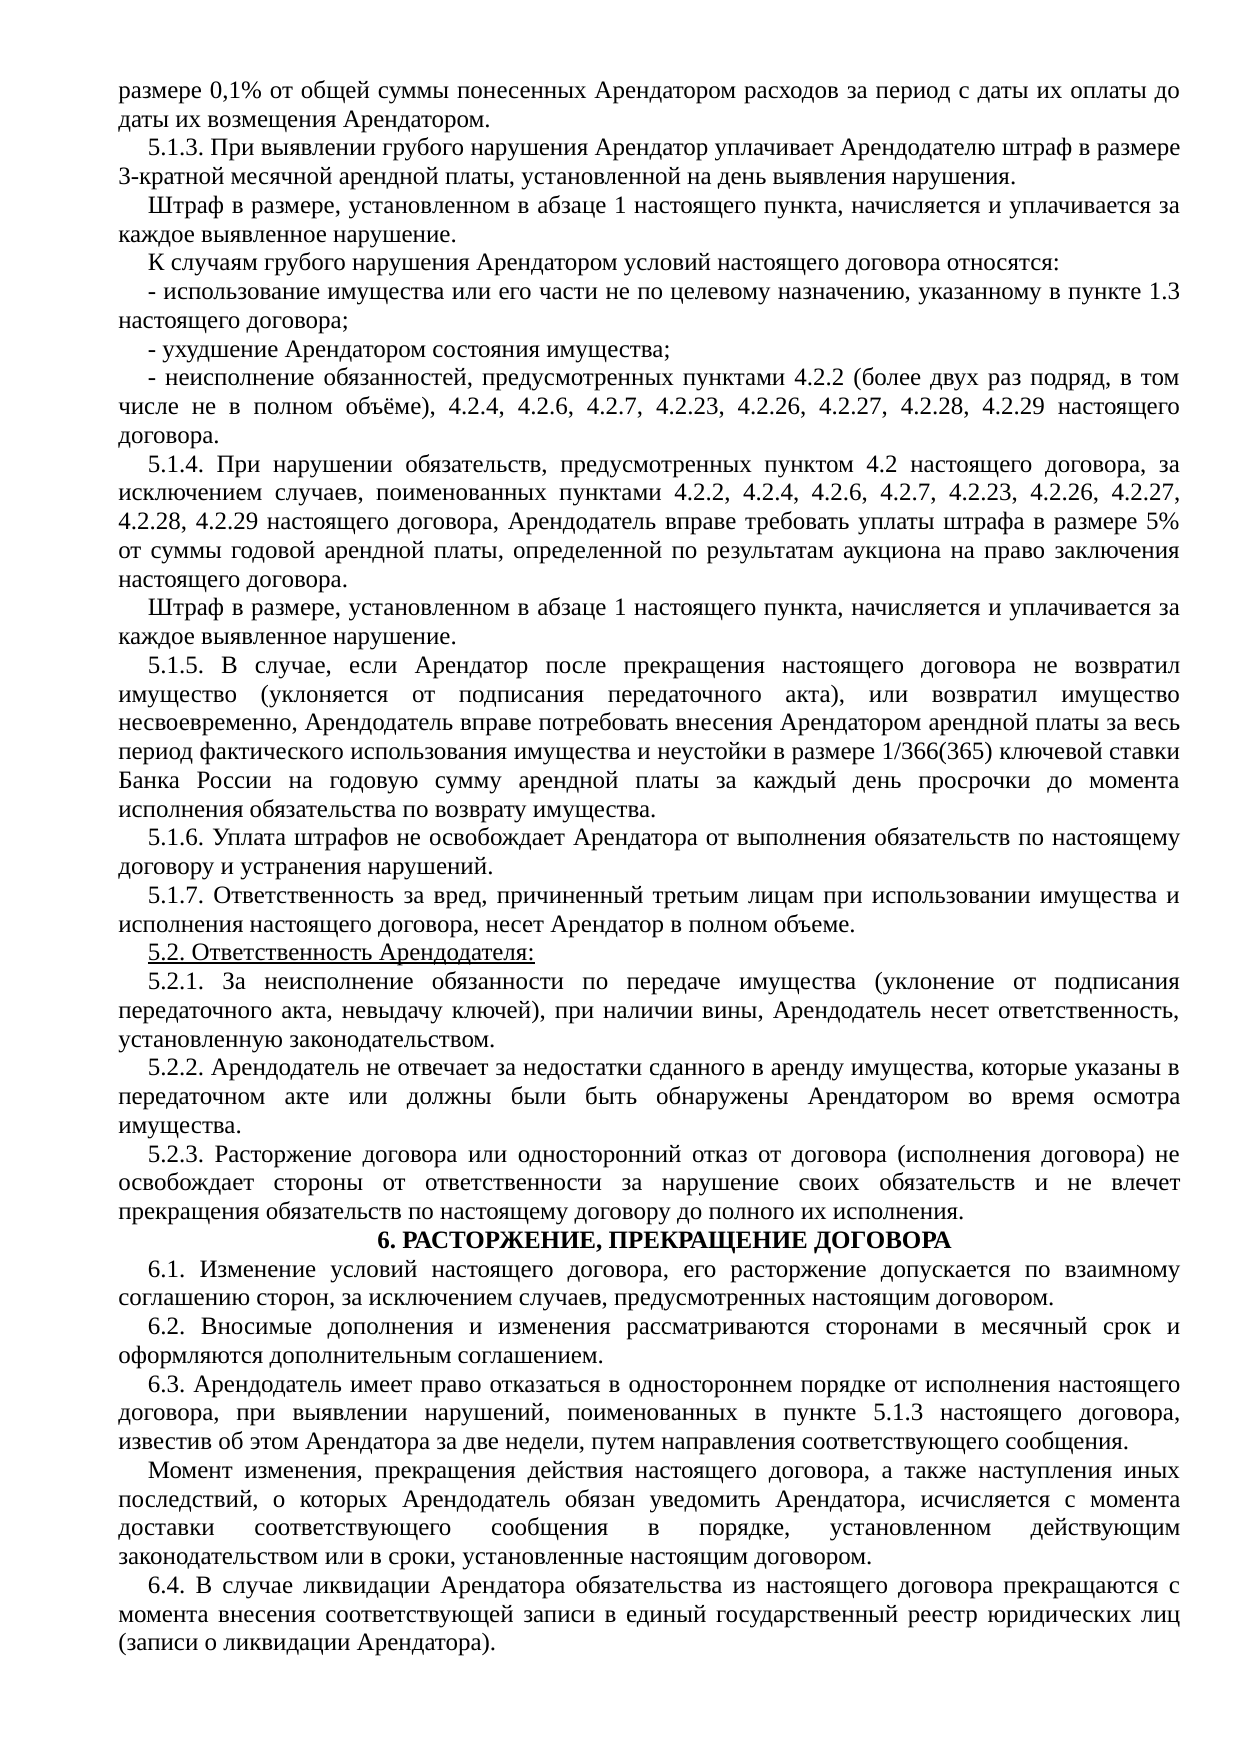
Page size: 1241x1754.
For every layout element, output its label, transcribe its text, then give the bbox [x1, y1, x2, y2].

text Момент изменения, прекращения действия настоящего договора, а также наступления иных последствий, о которых Арендодатель обязан уведомить Арендатора, исчисляется с момента доставки соответствующего сообщения в порядке, установленном действующим законодательством или в сроки, установленные настоящим договором. [118, 1455, 1181, 1570]
text размере 0,1% от общей суммы понесенных Арендатором расходов за период с даты их оплаты до даты их возмещения Арендатором. [118, 75, 1181, 132]
text 5.1.6. Уплата штрафов не освобождает Арендатора от выполнения обязательств по настоящему договору и устранения нарушений. [118, 822, 1181, 880]
text - неисполнение обязанностей, предусмотренных пунктами 4.2.2 (более двух раз подряд, в том числе не в полном объёме), 4.2.4, 4.2.6, 4.2.7, 4.2.23, 4.2.26, 4.2.27, 4.2.28, 4.2.29 настоящего договора. [118, 362, 1181, 449]
text Штраф в размере, установленном в абзаце 1 настоящего пункта, начисляется и уплачивается за каждое выявленное нарушение. [118, 190, 1181, 247]
text 5.2. Ответственность Арендодателя: [118, 937, 1181, 966]
text - использование имущества или его части не по целевому назначению, указанному в пункте 1.3 настоящего договора; [118, 276, 1181, 334]
text 6.4. В случае ликвидации Арендатора обязательства из настоящего договора прекращаются с момента внесения соответствующей записи в единый государственный реестр юридических лиц (записи о ликвидации Арендатора). [118, 1570, 1181, 1656]
text 5.1.5. В случае, если Арендатор после прекращения настоящего договора не возвратил имущество (уклоняется от подписания передаточного акта), или возвратил имущество несвоевременно, Арендодатель вправе потребовать внесения Арендатором арендной платы за весь период фактического использования имущества и неустойки в размере 1/366(365) ключевой ставки Банка России на годовую сумму арендной платы за каждый день просрочки до момента исполнения обязательства по возврату имущества. [118, 650, 1181, 822]
text 6. РАСТОРЖЕНИЕ, ПРЕКРАЩЕНИЕ ДОГОВОРА [118, 1225, 1181, 1254]
text 5.1.4. При нарушении обязательств, предусмотренных пунктом 4.2 настоящего договора, за исключением случаев, поименованных пунктами 4.2.2, 4.2.4, 4.2.6, 4.2.7, 4.2.23, 4.2.26, 4.2.27, 4.2.28, 4.2.29 настоящего договора, Арендодатель вправе требовать уплаты штрафа в размере 5% от суммы годовой арендной платы, определенной по результатам аукциона на право заключения настоящего договора. [118, 449, 1181, 592]
text 6.1. Изменение условий настоящего договора, его расторжение допускается по взаимному соглашению сторон, за исключением случаев, предусмотренных настоящим договором. [118, 1254, 1181, 1311]
text 5.1.7. Ответственность за вред, причиненный третьим лицам при использовании имущества и исполнения настоящего договора, несет Арендатор в полном объеме. [118, 880, 1181, 937]
text 6.3. Арендодатель имеет право отказаться в одностороннем порядке от исполнения настоящего договора, при выявлении нарушений, поименованных в пункте 5.1.3 настоящего договора, известив об этом Арендатора за две недели, путем направления соответствующего сообщения. [118, 1369, 1181, 1455]
text 5.2.3. Расторжение договора или односторонний отказ от договора (исполнения договора) не освобождает стороны от ответственности за нарушение своих обязательств и не влечет прекращения обязательств по настоящему договору до полного их исполнения. [118, 1139, 1181, 1225]
text - ухудшение Арендатором состояния имущества; [118, 334, 1181, 362]
text 5.2.1. За неисполнение обязанности по передаче имущества (уклонение от подписания передаточного акта, невыдачу ключей), при наличии вины, Арендодатель несет ответственность, установленную законодательством. [118, 966, 1181, 1052]
text К случаям грубого нарушения Арендатором условий настоящего договора относятся: [118, 247, 1181, 276]
text 5.2.2. Арендодатель не отвечает за недостатки сданного в аренду имущества, которые указаны в передаточном акте или должны были быть обнаружены Арендатором во время осмотра имущества. [118, 1052, 1181, 1139]
text 6.2. Вносимые дополнения и изменения рассматриваются сторонами в месячный срок и оформляются дополнительным соглашением. [118, 1311, 1181, 1369]
text 5.1.3. При выявлении грубого нарушения Арендатор уплачивает Арендодателю штраф в размере 3-кратной месячной арендной платы, установленной на день выявления нарушения. [118, 132, 1181, 190]
text Штраф в размере, установленном в абзаце 1 настоящего пункта, начисляется и уплачивается за каждое выявленное нарушение. [118, 592, 1181, 650]
